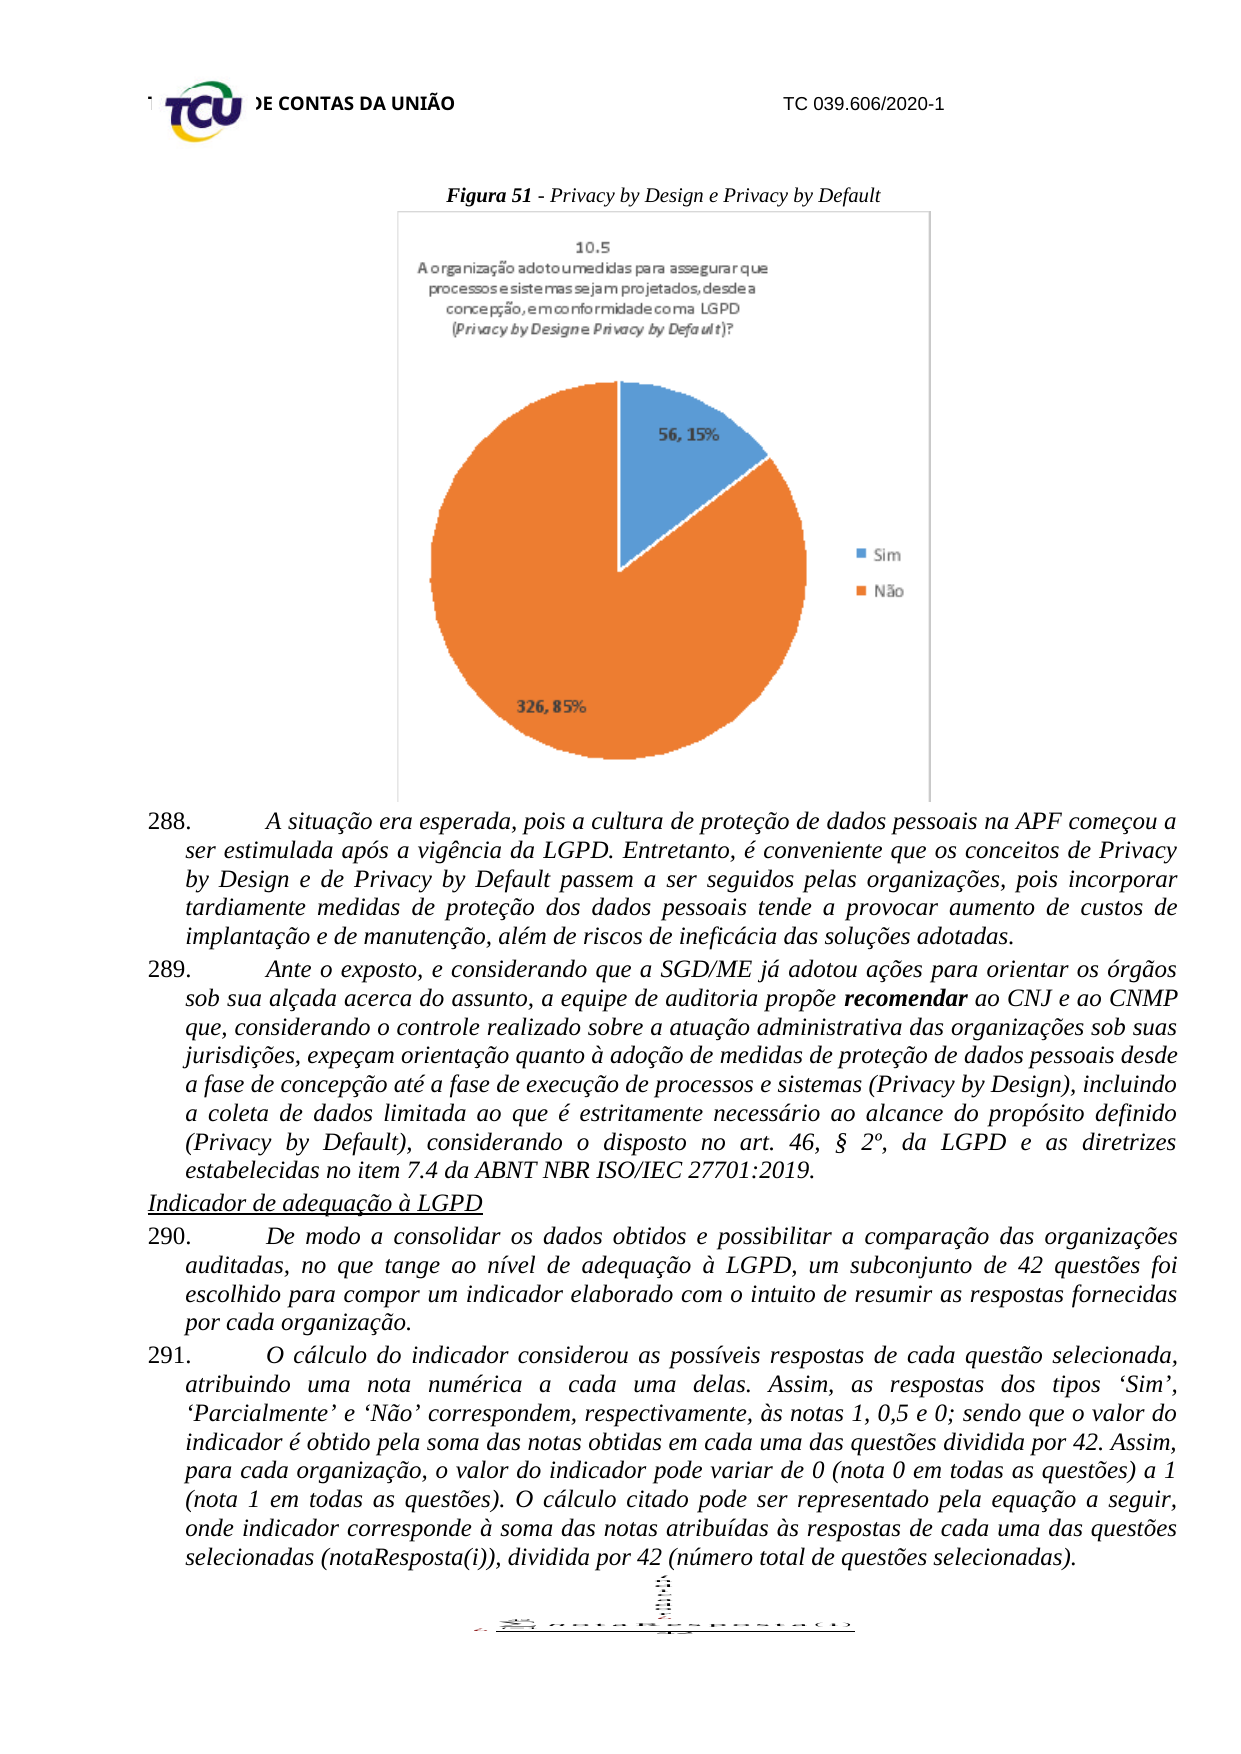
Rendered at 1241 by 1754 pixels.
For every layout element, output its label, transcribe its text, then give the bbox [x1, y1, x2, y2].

list A situação era esperada, pois a cultura de proteção de dados pessoais na APF começou a ser estimulada após a vigência da LGPD. Entretanto, é conveniente que os conceitos de Privacy by Design e de Privacy by Default passem a ser seguidos pelas organizações, pois incorporar tardiamente medidas de proteção dos dados pessoais tende a provocar aumento de custos de implantação e de manutenção, além de riscos de ineficácia das soluções adotadas. [148, 806, 1181, 950]
subtitle Indicador de adequação à LGPD [148, 1188, 1181, 1217]
list De modo a consolidar os dados obtidos e possibilitar a comparação das organizações auditadas, no que tange ao nível de adequação à LGPD, um subconjunto de 42 questões foi escolhido para compor um indicador elaborado com o intuito de resumir as respostas fornecidas por cada organização. [148, 1221, 1181, 1336]
list Ante o exposto, e considerando que a SGD/ME já adotou ações para orientar os órgãos sob sua alçada acerca do assunto, a equipe de auditoria propõe recomendar ao CNJ e ao CNMP que, considerando o controle realizado sobre a atuação administrativa das organizações sob suas jurisdições, expeçam orientação quanto à adoção de medidas de proteção de dados pessoais desde a fase de concepção até a fase de execução de processos e sistemas (Privacy by Design), incluindo a coleta de dados limitada ao que é estritamente necessário ao alcance do propósito definido (Privacy by Default), considerando o disposto no art. 46, § 2º, da LGPD e as diretrizes estabelecidas no item 7.4 da ABNT NBR ISO/IEC 27701:2019. [148, 954, 1181, 1184]
text Figura 51 - Privacy by Design e Privacy by Default [148, 183, 1181, 207]
list O cálculo do indicador considerou as possíveis respostas de cada questão selecionada, atribuindo uma nota numérica a cada uma delas. Assim, as respostas dos tipos ‘Sim’, ‘Parcialmente’ e ‘Não’ correspondem, respectivamente, às notas 1, 0,5 e 0; sendo que o valor do indicador é obtido pela soma das notas obtidas em cada uma das questões dividida por 42. Assim, para cada organização, o valor do indicador pode variar de 0 (nota 0 em todas as questões) a 1 (nota 1 em todas as questões). O cálculo citado pode ser representado pela equação a seguir, onde indicador corresponde à soma das notas atribuídas às respostas de cada uma das questões selecionadas (notaResposta(i)), dividida por 42 (número total de questões selecionadas). [148, 1340, 1181, 1570]
